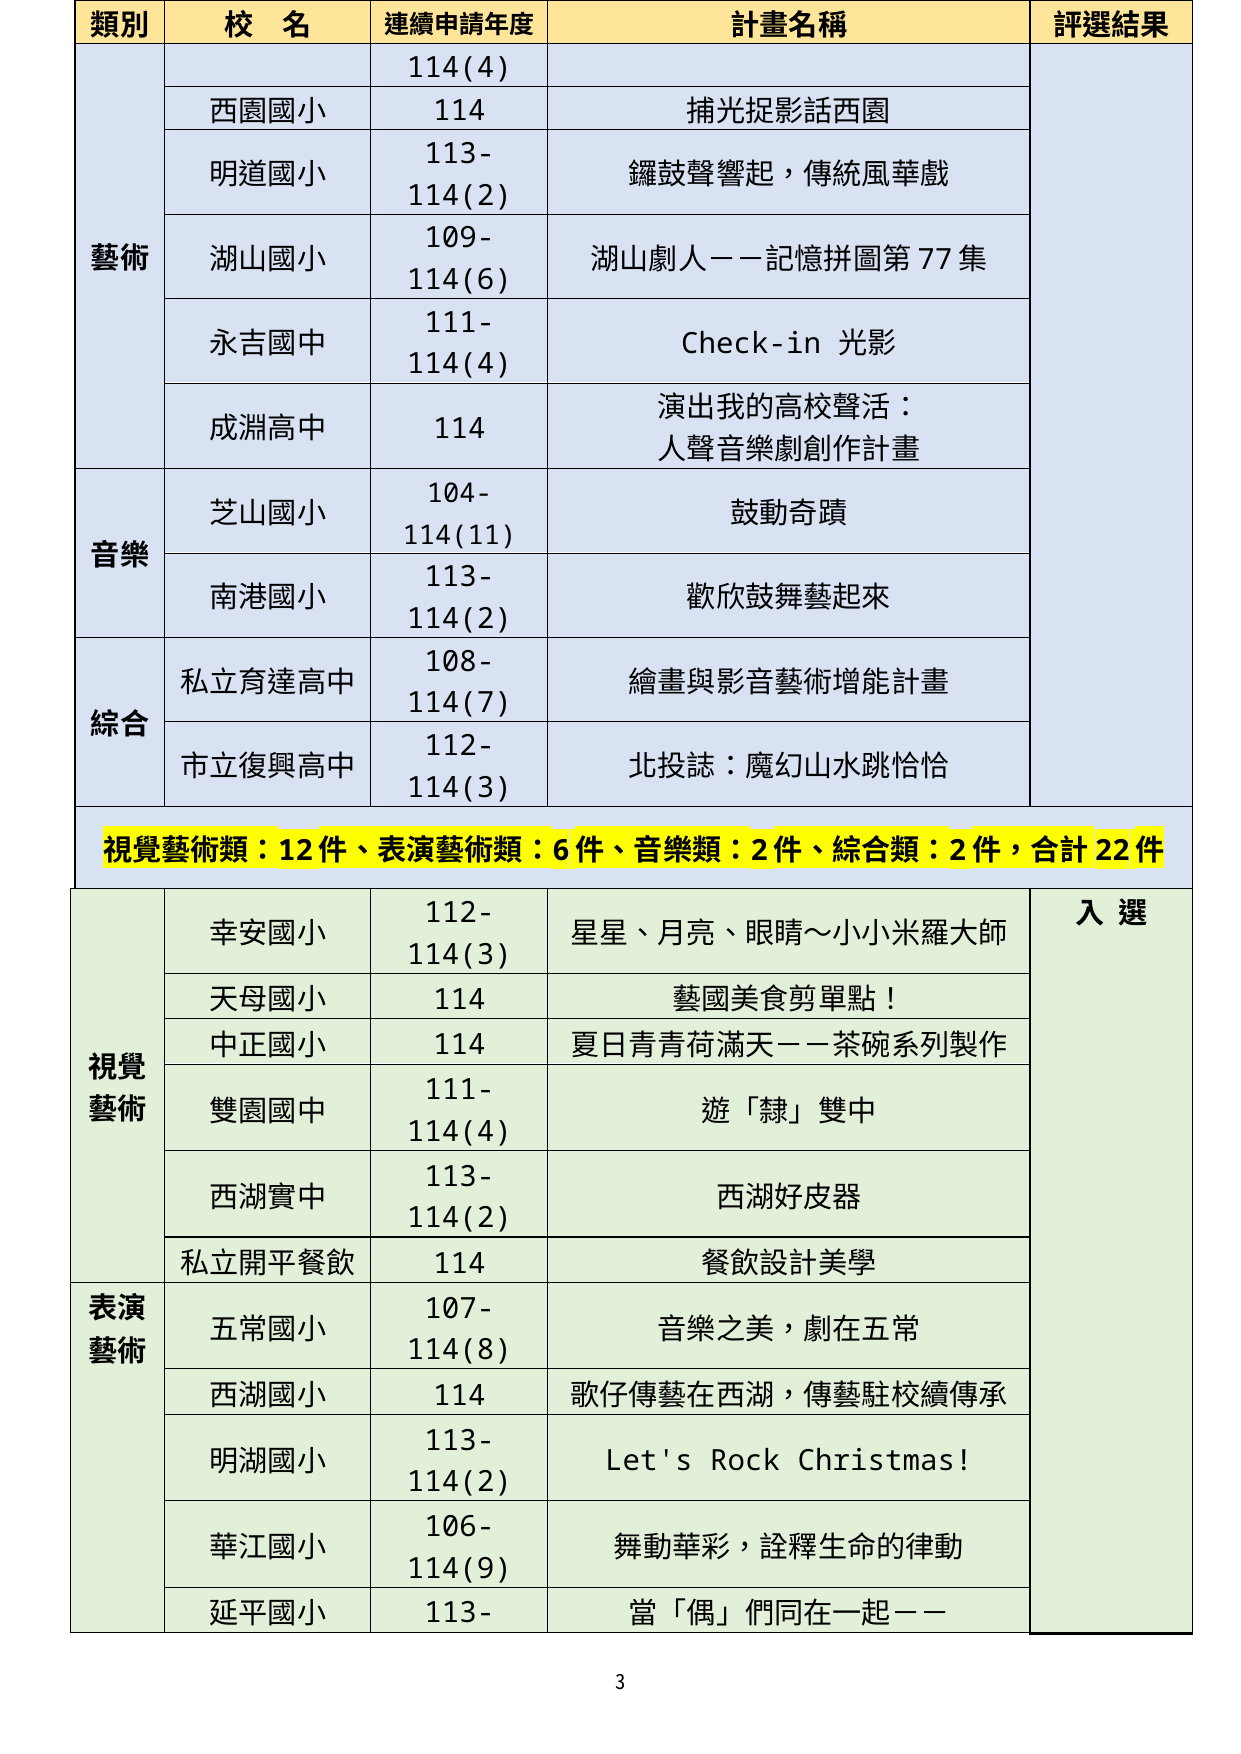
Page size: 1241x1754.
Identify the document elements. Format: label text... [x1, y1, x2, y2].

table_cell 歡欣鼓舞藝起來 [548, 554, 1029, 637]
table_header 類別 [76, 1, 164, 43]
table_cell 表演藝術 [71, 1283, 164, 1632]
table_cell 明道國小 [165, 130, 370, 214]
table_cell 視覺藝術 [71, 889, 164, 1282]
table_cell 天母國小 [165, 974, 370, 1018]
table_cell 幸安國小 [165, 889, 370, 973]
table_cell 演出我的高校聲活： 人聲音樂劇創作計畫 [548, 384, 1029, 468]
table_cell 芝山國小 [165, 469, 370, 552]
table_cell 北投誌：魔幻山水跳恰恰 [548, 722, 1029, 806]
table_cell [70, 86, 74, 129]
table_cell 鼓動奇蹟 [548, 469, 1029, 552]
table_cell 114 [371, 87, 547, 129]
table_header 連續申請年度 [371, 1, 547, 43]
table_cell 藝國美食剪單點！ [548, 974, 1029, 1018]
table_cell 111-114(4) [371, 1065, 547, 1150]
table_cell 市立復興高中 [165, 722, 370, 806]
table_cell 夏日青青荷滿天－－茶碗系列製作 [548, 1019, 1029, 1063]
table_cell 111-114(4) [371, 299, 547, 382]
table_cell [1031, 44, 1192, 806]
table_cell 成淵高中 [165, 384, 370, 468]
table_cell 捕光捉影話西園 [548, 87, 1029, 129]
table_cell 私立開平餐飲 [165, 1238, 370, 1282]
table_cell 114 [371, 1238, 547, 1282]
table_cell [70, 806, 74, 888]
table_header [70, 0, 74, 43]
table_cell [70, 43, 74, 86]
table_cell 114 [371, 384, 547, 468]
table_cell 113-114(2) [371, 130, 547, 214]
table_cell 繪畫與影音藝術增能計畫 [548, 638, 1029, 721]
table_cell 永吉國中 [165, 299, 370, 382]
table_cell 歌仔傳藝在西湖，傳藝駐校續傳承 [548, 1369, 1029, 1414]
table_cell 視覺藝術類：12件、表演藝術類：6件、音樂類：2件、綜合類：2件，合計22件 [76, 807, 1192, 888]
table_cell 113- [371, 1588, 547, 1632]
table_cell 114(4) [371, 44, 547, 86]
table_cell 106-114(9) [371, 1501, 547, 1587]
table_cell 113-114(2) [371, 1151, 547, 1236]
table_cell 雙園國中 [165, 1065, 370, 1150]
table_cell 114 [371, 1019, 547, 1063]
table_cell [70, 637, 74, 721]
table_cell 當「偶」們同在一起－－ [548, 1588, 1029, 1632]
table_cell 108-114(7) [371, 638, 547, 721]
table_cell 西湖實中 [165, 1151, 370, 1236]
table_cell 音樂 [76, 469, 164, 637]
table_cell 遊「隸」雙中 [548, 1065, 1029, 1150]
table_cell [70, 553, 74, 637]
table_cell 星星、月亮、眼睛～小小米羅大師 [548, 889, 1029, 973]
table_cell 107-114(8) [371, 1283, 547, 1368]
table_cell 西園國小 [165, 87, 370, 129]
table_cell 明湖國小 [165, 1415, 370, 1500]
table_cell [70, 721, 74, 806]
table_cell 112-114(3) [371, 722, 547, 806]
table_cell 湖山國小 [165, 215, 370, 298]
table_cell 五常國小 [165, 1283, 370, 1368]
table_cell [70, 129, 74, 214]
table_cell 延平國小 [165, 1588, 370, 1632]
table_cell 鑼鼓聲響起，傳統風華戲 [548, 130, 1029, 214]
table_cell 113-114(2) [371, 554, 547, 637]
table_cell 112-114(3) [371, 889, 547, 973]
table_cell 西湖好皮器 [548, 1151, 1029, 1236]
table_cell 私立育達高中 [165, 638, 370, 721]
table_cell 104-114(11) [371, 469, 547, 552]
table_header 計畫名稱 [548, 1, 1029, 43]
table_cell 114 [371, 1369, 547, 1414]
table_cell 餐飲設計美學 [548, 1238, 1029, 1282]
table_cell Check-in 光影 [548, 299, 1029, 382]
table_cell 入 選 [1031, 889, 1192, 1632]
table_cell 中正國小 [165, 1019, 370, 1063]
table_cell [548, 44, 1029, 86]
table_header 校 名 [165, 1, 370, 43]
table_cell [165, 44, 370, 86]
table_cell 音樂之美，劇在五常 [548, 1283, 1029, 1368]
table_cell 114 [371, 974, 547, 1018]
table_cell [70, 383, 74, 468]
table_cell 113-114(2) [371, 1415, 547, 1500]
table_cell 舞動華彩，詮釋生命的律動 [548, 1501, 1029, 1587]
table_header 評選結果 [1031, 1, 1192, 43]
table_cell 西湖國小 [165, 1369, 370, 1414]
table_cell 綜合 [76, 638, 164, 806]
table_cell Let's Rock Christmas! [548, 1415, 1029, 1500]
table_cell 藝術 [76, 44, 164, 468]
table_cell 湖山劇人－－記憶拼圖第77集 [548, 215, 1029, 298]
table_cell [70, 298, 74, 382]
table_cell [70, 214, 74, 298]
table_cell 南港國小 [165, 554, 370, 637]
table_cell [70, 468, 74, 552]
table_cell 華江國小 [165, 1501, 370, 1587]
table_cell 109-114(6) [371, 215, 547, 298]
